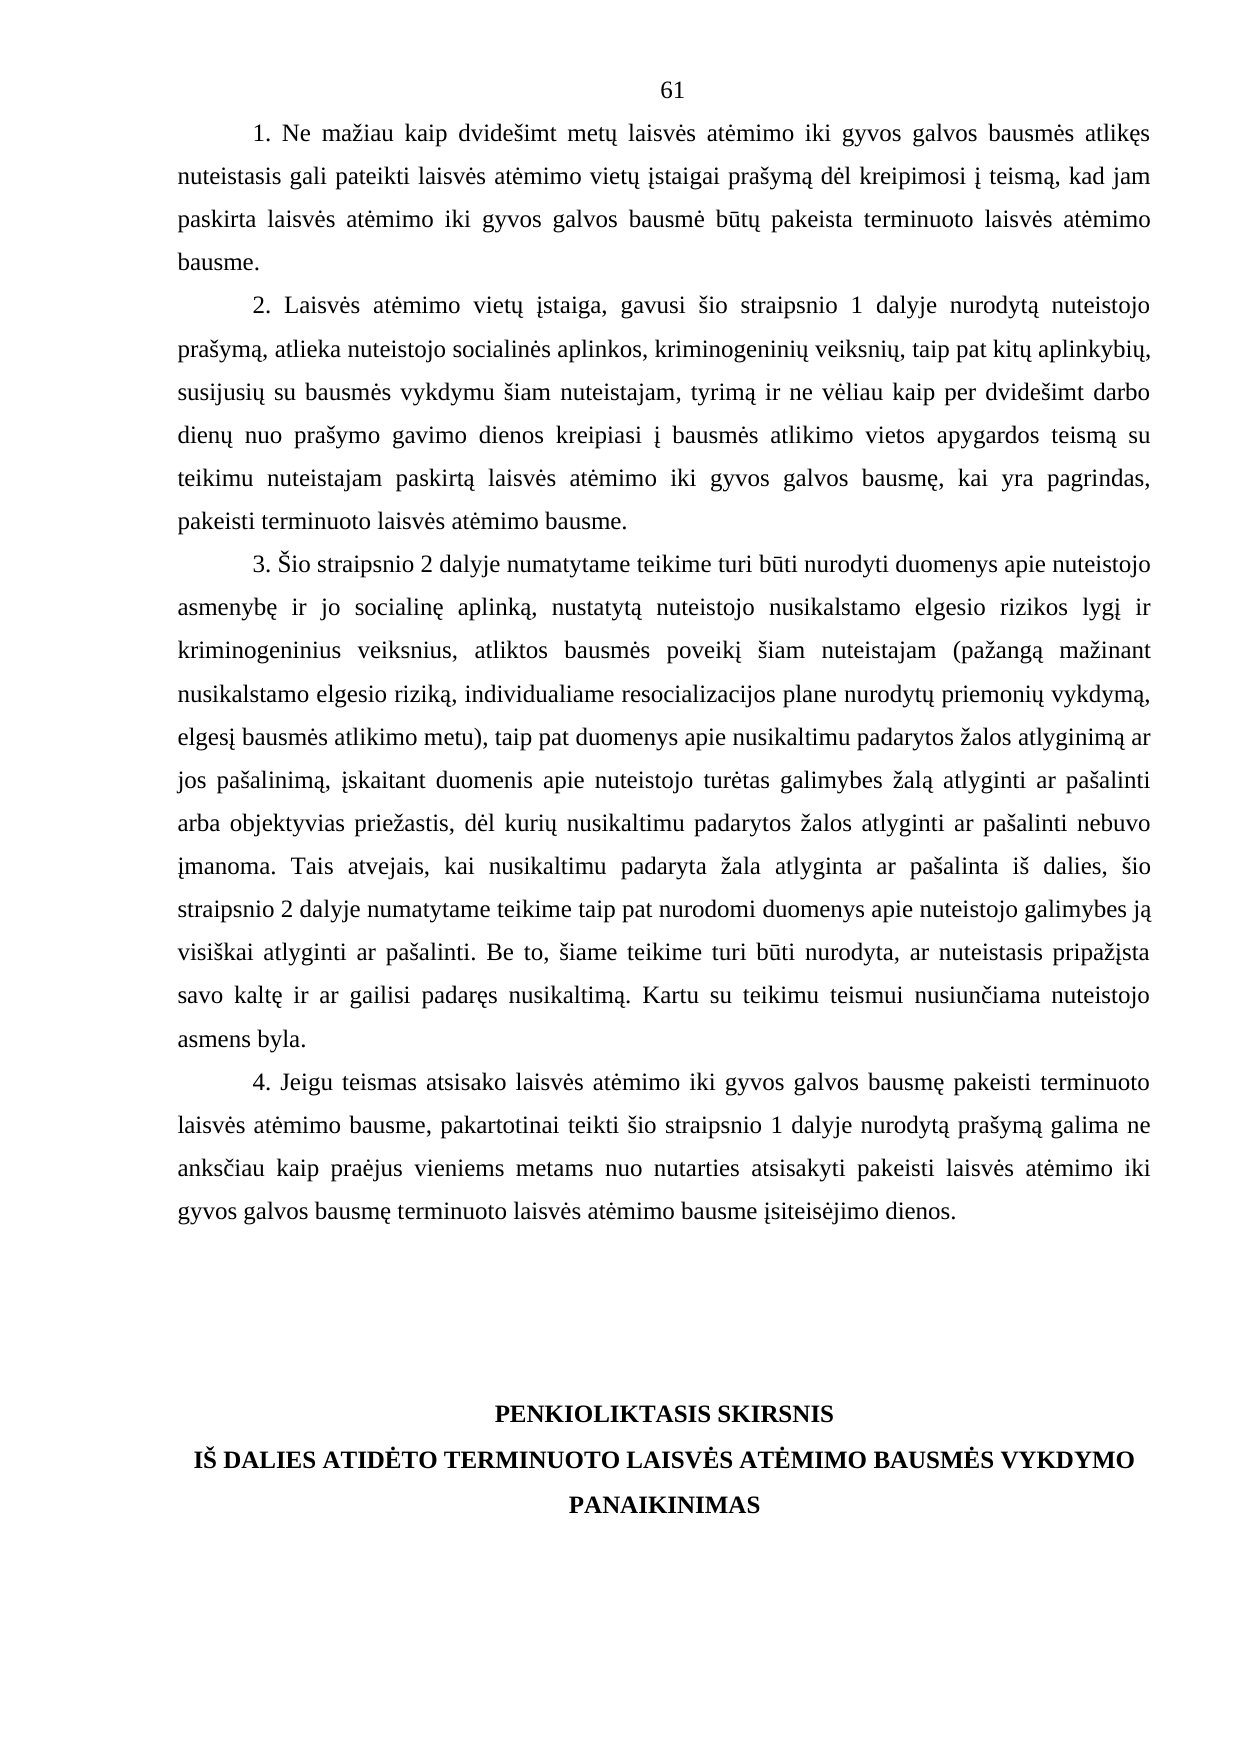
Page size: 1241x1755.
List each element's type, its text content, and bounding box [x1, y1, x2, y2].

text 3. Šio straipsnio 2 dalyje numatytame teikime turi būti nurodyti duomenys apie nuteistojo asmenybę ir jo socialinę aplinką, nustatytą nuteistojo nusikalstamo elgesio rizikos lygį ir kriminogeninius veiksnius, atliktos bausmės poveikį šiam nuteistajam (pažangą mažinant nusikalstamo elgesio riziką, individualiame resocializacijos plane nurodytų priemonių vykdymą, elgesį bausmės atlikimo metu), taip pat duomenys apie nusikaltimu padarytos žalos atlyginimą ar jos pašalinimą, įskaitant duomenis apie nuteistojo turėtas galimybes žalą atlyginti ar pašalinti arba objektyvias priežastis, dėl kurių nusikaltimu padarytos žalos atlyginti ar pašalinti nebuvo įmanoma. Tais atvejais, kai nusikaltimu padaryta žala atlyginta ar pašalinta iš dalies, šio straipsnio 2 dalyje numatytame teikime taip pat nurodomi duomenys apie nuteistojo galimybes ją visiškai atlyginti ar pašalinti. Be to, šiame teikime turi būti nurodyta, ar nuteistasis pripažįsta savo kaltę ir ar gailisi padaręs nusikaltimą. Kartu su teikimu teismui nusiunčiama nuteistojo asmens byla. [177, 549, 1152, 1052]
text 4. Jeigu teismas atsisako laisvės atėmimo iki gyvos galvos bausmę pakeisti terminuoto laisvės atėmimo bausme, pakartotinai teikti šio straipsnio 1 dalyje nurodytą prašymą galima ne anksčiau kaip praėjus vieniems metams nuo nutarties atsisakyti pakeisti laisvės atėmimo iki gyvos galvos bausmę terminuoto laisvės atėmimo bausme įsiteisėjimo dienos. [177, 1067, 1152, 1225]
text PENKIOLIKTASIS SKIRSNIS [177, 1382, 1152, 1428]
text IŠ DALIES ATIDĖTO TERMINUOTO LAISVĖS ATĖMIMO BAUSMĖS VYKDYMO PANAIKINIMAS [177, 1428, 1152, 1519]
text 1. Ne mažiau kaip dvidešimt metų laisvės atėmimo iki gyvos galvos bausmės atlikęs nuteistasis gali pateikti laisvės atėmimo vietų įstaigai prašymą dėl kreipimosi į teismą, kad jam paskirta laisvės atėmimo iki gyvos galvos bausmė būtų pakeista terminuoto laisvės atėmimo bausme. [177, 118, 1152, 276]
text 2. Laisvės atėmimo vietų įstaiga, gavusi šio straipsnio 1 dalyje nurodytą nuteistojo prašymą, atlieka nuteistojo socialinės aplinkos, kriminogeninių veiksnių, taip pat kitų aplinkybių, susijusių su bausmės vykdymu šiam nuteistajam, tyrimą ir ne vėliau kaip per dvidešimt darbo dienų nuo prašymo gavimo dienos kreipiasi į bausmės atlikimo vietos apygardos teismą su teikimu nuteistajam paskirtą laisvės atėmimo iki gyvos galvos bausmę, kai yra pagrindas, pakeisti terminuoto laisvės atėmimo bausme. [177, 291, 1152, 535]
